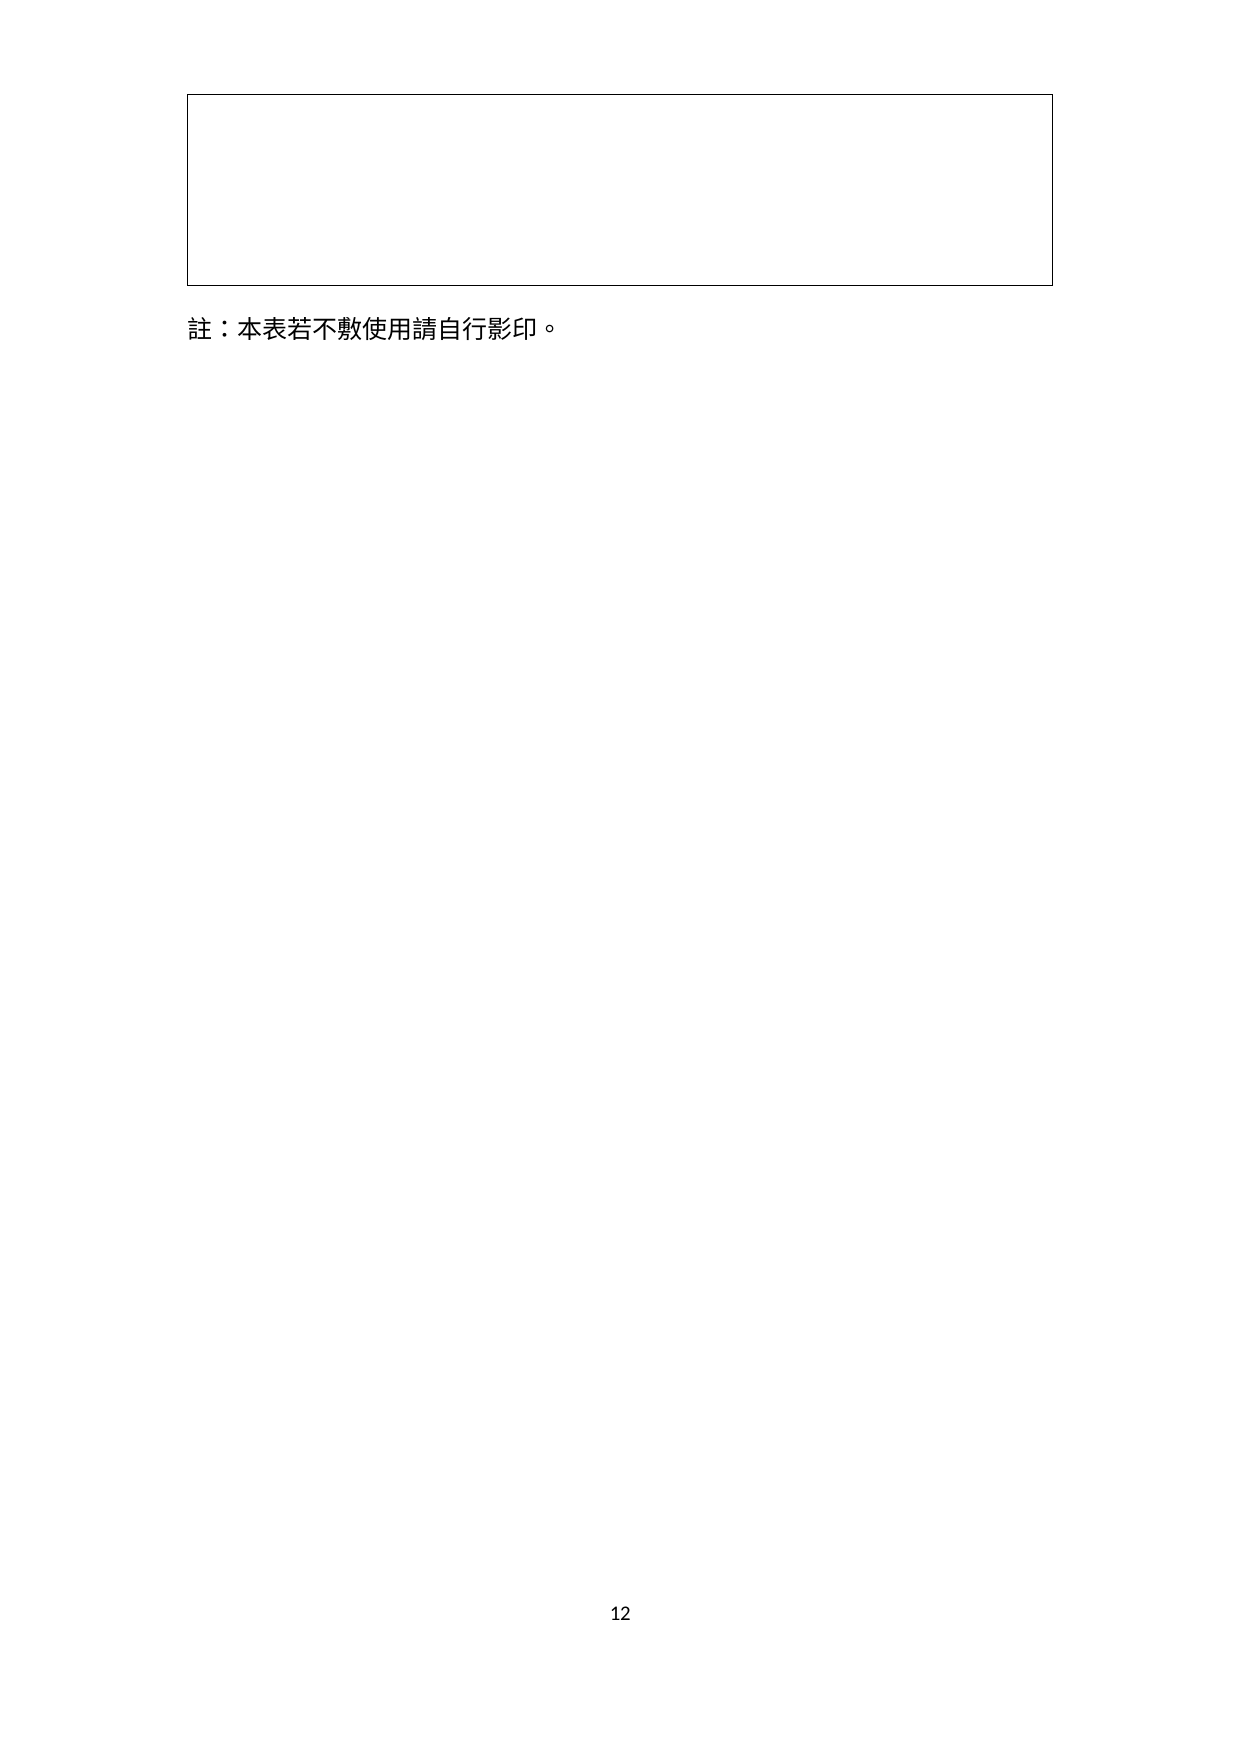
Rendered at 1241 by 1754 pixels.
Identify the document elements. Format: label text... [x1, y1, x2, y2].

text 註：本表若不敷使用請自行影印。 [187, 286, 1053, 348]
